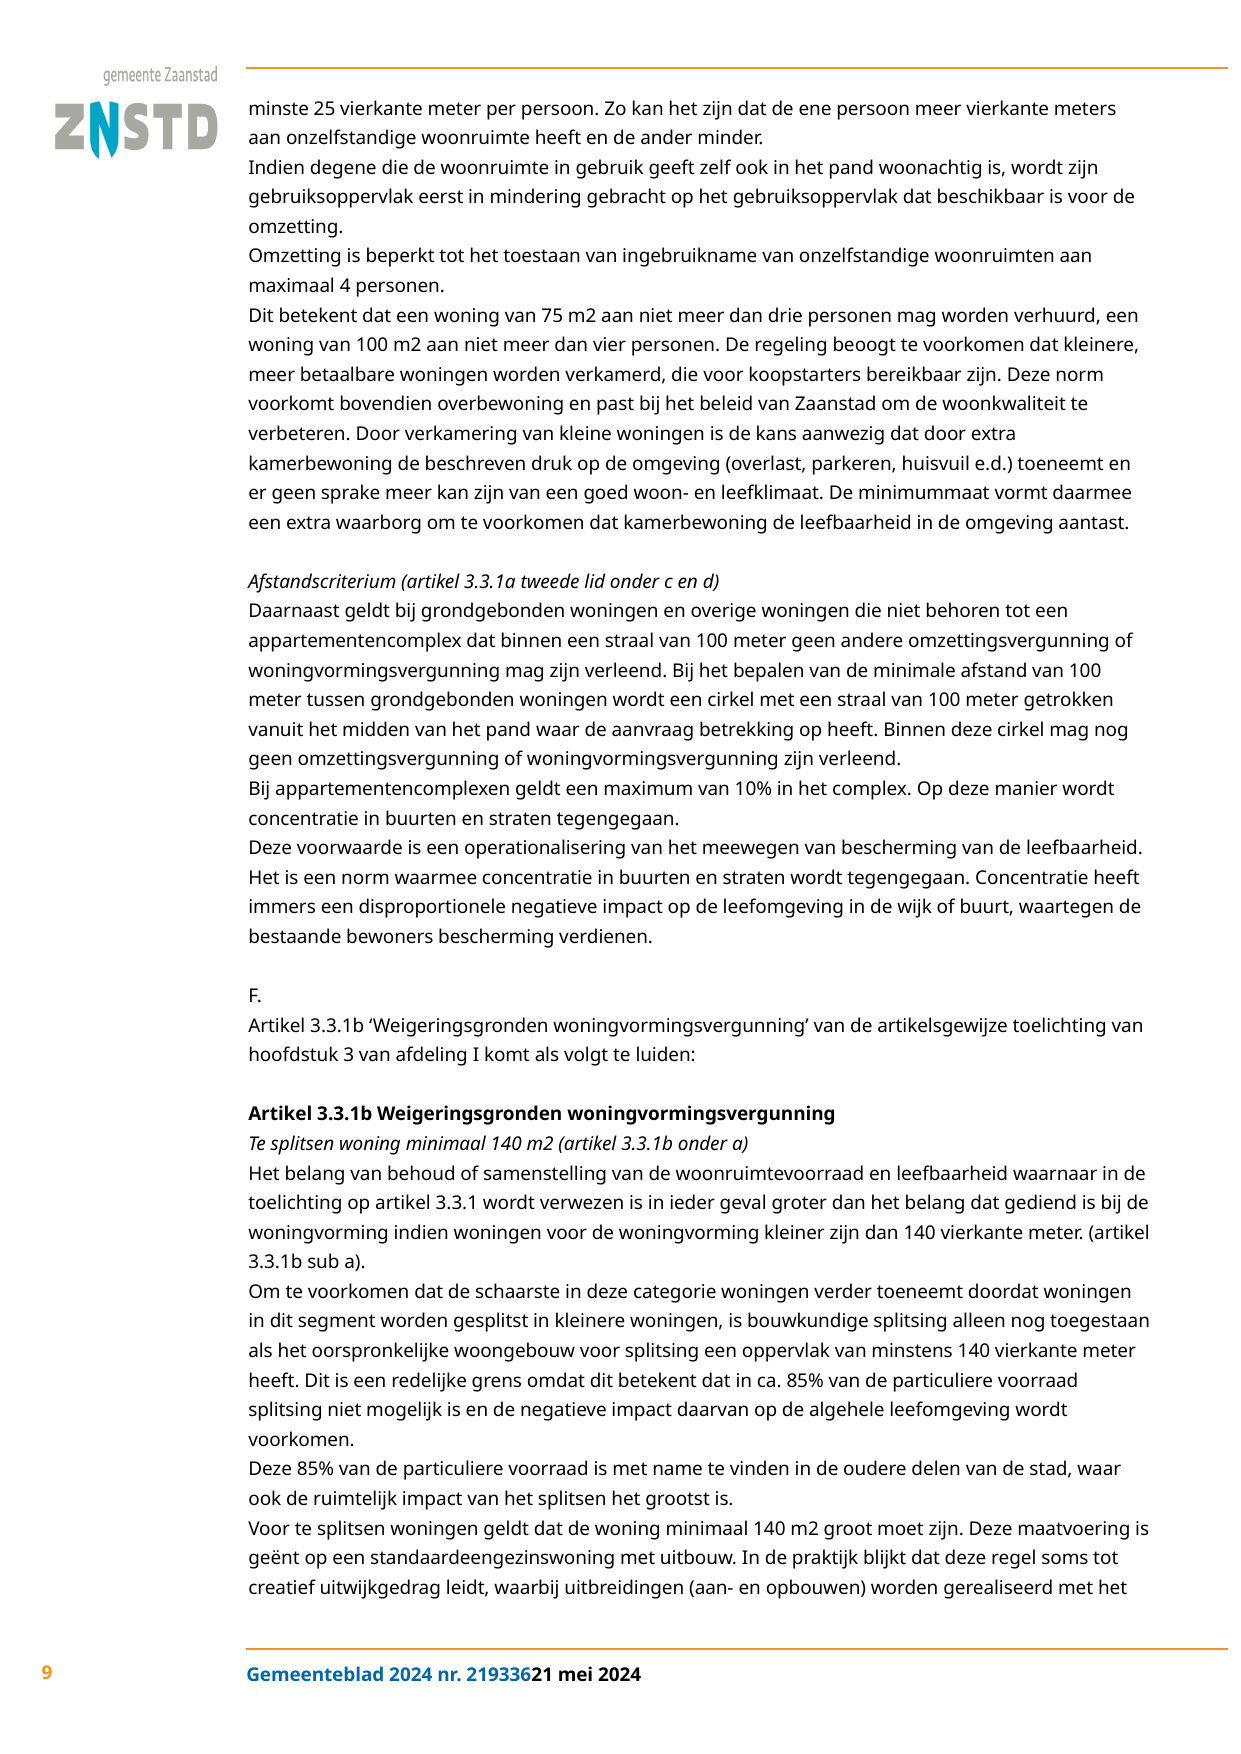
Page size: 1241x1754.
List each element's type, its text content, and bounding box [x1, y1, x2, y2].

text F. [248, 982, 1152, 1008]
text Voor te splitsen woningen geldt dat de woning minimaal 140 m2 groot moet zijn. Deze maatvoering is geënt op een standaardeengezinswoning met uitbouw. In de praktijk blijkt dat deze regel soms tot creatief uitwijkgedrag leidt, waarbij uitbreidingen (aan- en opbouwen) worden gerealiseerd met het [248, 1515, 1152, 1600]
text Dit betekent dat een woning van 75 m2 aan niet meer dan drie personen mag worden verhuurd, een woning van 100 m2 aan niet meer dan vier personen. De regeling beoogt te voorkomen dat kleinere, meer betaalbare woningen worden verkamerd, die voor koopstarters bereikbaar zijn. Deze norm voorkomt bovendien overbewoning en past bij het beleid van Zaanstad om de woonkwaliteit te verbeteren. Door verkamering van kleine woningen is de kans aanwezig dat door extra kamerbewoning de beschreven druk op de omgeving (overlast, parkeren, huisvuil e.d.) toeneemt en er geen sprake meer kan zijn van een goed woon- en leefklimaat. De minimummaat vormt daarmee een extra waarborg om te voorkomen dat kamerbewoning de leefbaarheid in de omgeving aantast. [248, 302, 1152, 535]
text Bij appartementencomplexen geldt een maximum van 10% in het complex. Op deze manier wordt concentratie in buurten en straten tegengegaan. [248, 775, 1152, 831]
text Artikel 3.3.1b ‘Weigeringsgronden woningvormingsvergunning’ van de artikelsgewijze toelichting van hoofdstuk 3 van afdeling I komt als volgt te luiden: [248, 1012, 1152, 1067]
text Het belang van behoud of samenstelling van de woonruimtevoorraad en leefbaarheid waarnaar in de toelichting op artikel 3.3.1 wordt verwezen is in ieder geval groter dan het belang dat gediend is bij de woningvorming indien woningen voor de woningvorming kleiner zijn dan 140 vierkante meter. (artikel 3.3.1b sub a). [248, 1160, 1152, 1274]
text Te splitsen woning minimaal 140 m2 (artikel 3.3.1b onder a) [248, 1130, 1152, 1156]
text Afstandscriterium (artikel 3.3.1a tweede lid onder c en d) [248, 568, 1152, 594]
text Daarnaast geldt bij grondgebonden woningen en overige woningen die niet behoren tot een appartementencomplex dat binnen een straal van 100 meter geen andere omzettingsvergunning of woningvormingsvergunning mag zijn verleend. Bij het bepalen van de minimale afstand van 100 meter tussen grondgebonden woningen wordt een cirkel met een straal van 100 meter getrokken vanuit het midden van het pand waar de aanvraag betrekking op heeft. Binnen deze cirkel mag nog geen omzettingsvergunning of woningvormingsvergunning zijn verleend. [248, 598, 1152, 771]
text Artikel 3.3.1b Weigeringsgronden woningvormingsvergunning [248, 1101, 1152, 1126]
text Deze 85% van de particuliere voorraad is met name te vinden in de oudere delen van de stad, waar ook de ruimtelijk impact van het splitsen het grootst is. [248, 1456, 1152, 1511]
picture [41, 47, 231, 172]
text minste 25 vierkante meter per persoon. Zo kan het zijn dat de ene persoon meer vierkante meters aan onzelfstandige woonruimte heeft en de ander minder. [248, 95, 1152, 150]
text Om te voorkomen dat de schaarste in deze categorie woningen verder toeneemt doordat woningen in dit segment worden gesplitst in kleinere woningen, is bouwkundige splitsing alleen nog toegestaan als het oorspronkelijke woongebouw voor splitsing een oppervlak van minstens 140 vierkante meter heeft. Dit is een redelijke grens omdat dit betekent dat in ca. 85% van de particuliere voorraad splitsing niet mogelijk is en de negatieve impact daarvan op de algehele leefomgeving wordt voorkomen. [248, 1278, 1152, 1452]
text Indien degene die de woonruimte in gebruik geeft zelf ook in het pand woonachtig is, wordt zijn gebruiksoppervlak eerst in mindering gebracht op het gebruiksoppervlak dat beschikbaar is voor de omzetting. [248, 154, 1152, 239]
text Deze voorwaarde is een operationalisering van het meewegen van bescherming van de leefbaarheid. Het is een norm waarmee concentratie in buurten en straten wordt tegengegaan. Concentratie heeft immers een disproportionele negatieve impact op de leefomgeving in de wijk of buurt, waartegen de bestaande bewoners bescherming verdienen. [248, 834, 1152, 949]
text Omzetting is beperkt tot het toestaan van ingebruikname van onzelfstandige woonruimten aan maximaal 4 personen. [248, 243, 1152, 298]
